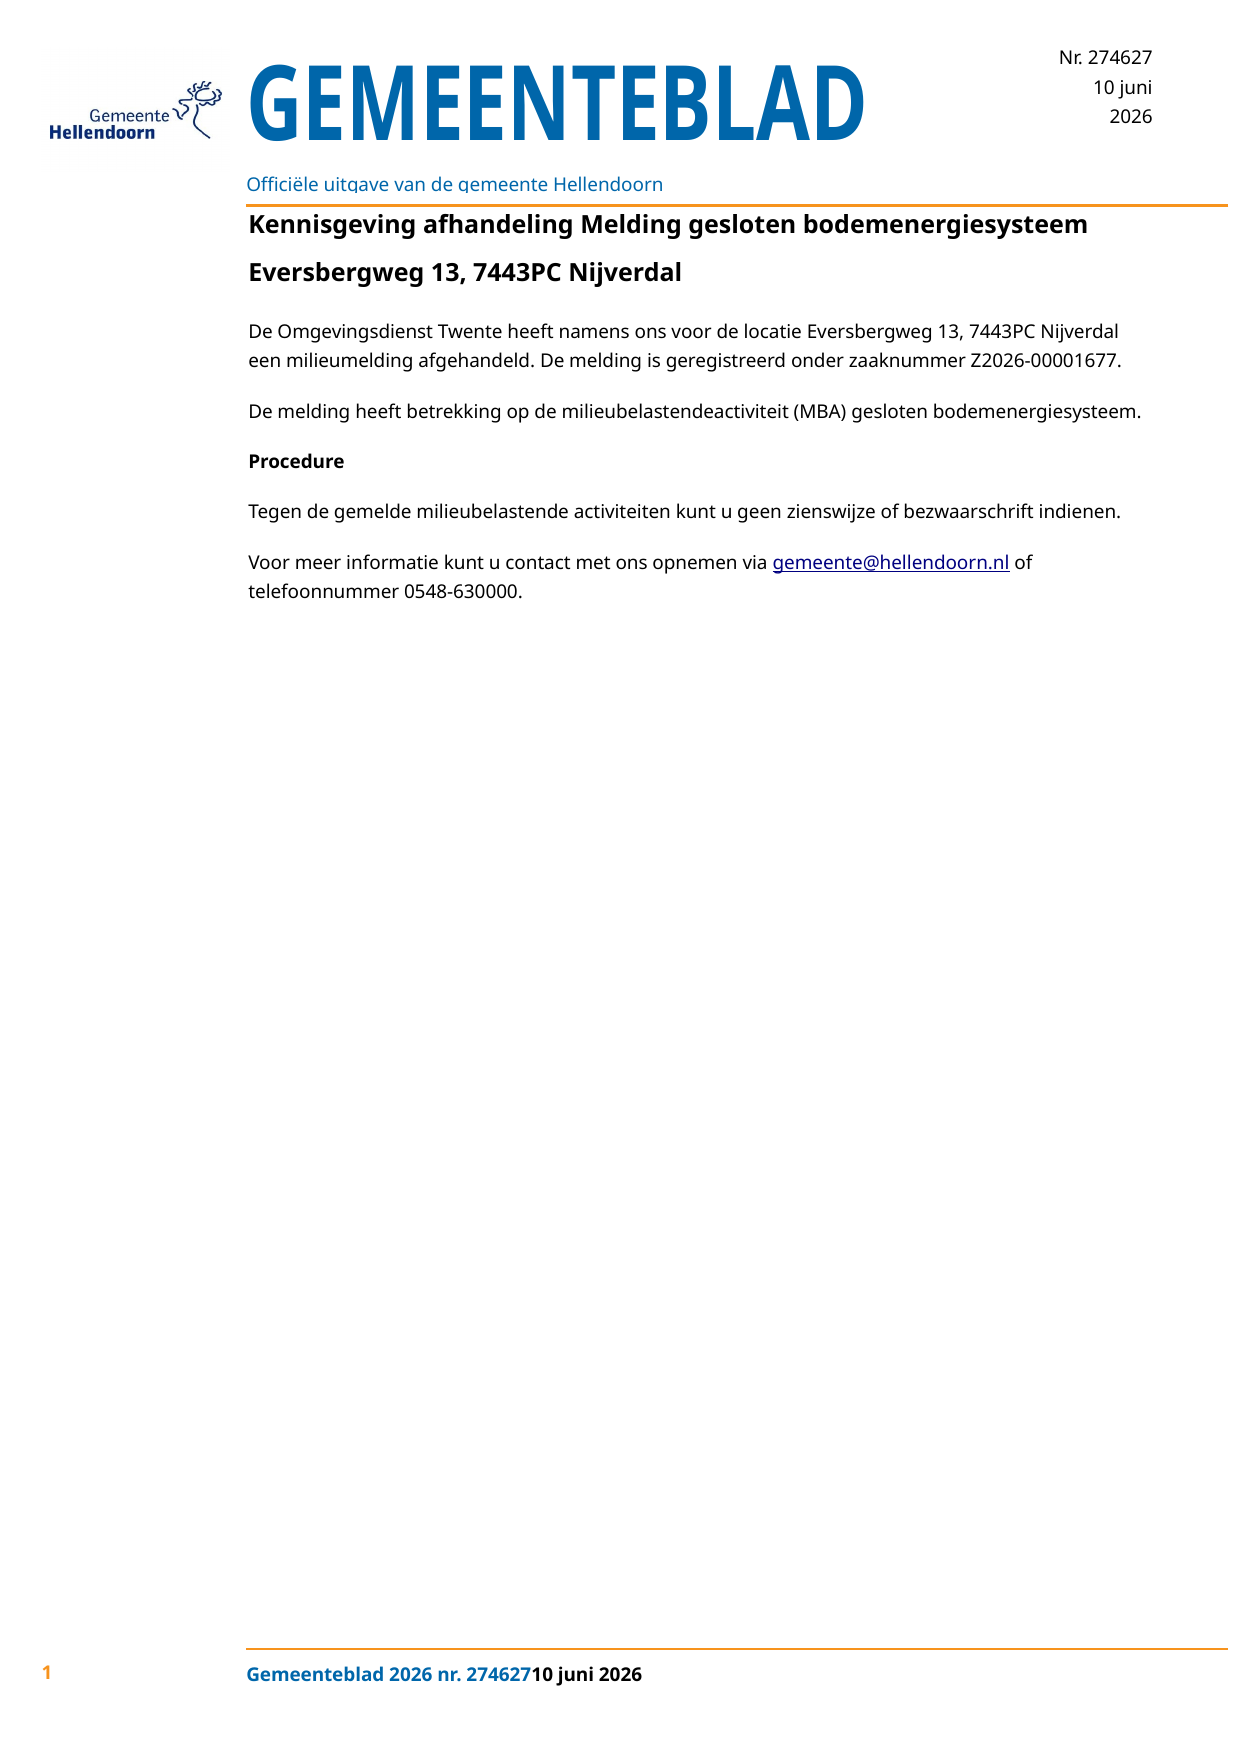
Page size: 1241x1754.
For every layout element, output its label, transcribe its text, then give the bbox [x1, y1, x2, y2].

text Procedure [248, 448, 1152, 474]
text Kennisgeving afhandeling Melding gesloten bodemenergiesysteem Eversbergweg 13, 7443PC Nijverdal [248, 207, 1152, 288]
picture [41, 47, 231, 172]
text Tegen de gemelde milieubelastende activiteiten kunt u geen zienswijze of bezwaarschrift indienen. [248, 499, 1152, 524]
text De Omgevingsdienst Twente heeft namens ons voor de locatie Eversbergweg 13, 7443PC Nijverdal een milieumelding afgehandeld. De melding is geregistreerd onder zaaknummer Z2026-00001677. [248, 318, 1152, 373]
text Voor meer informatie kunt u contact met ons opnemen via gemeente@hellendoorn.nl of telefoonnummer 0548-630000. [248, 549, 1152, 604]
text De melding heeft betrekking op de milieubelastendeactiviteit (MBA) gesloten bodemenergiesysteem. [248, 398, 1152, 424]
